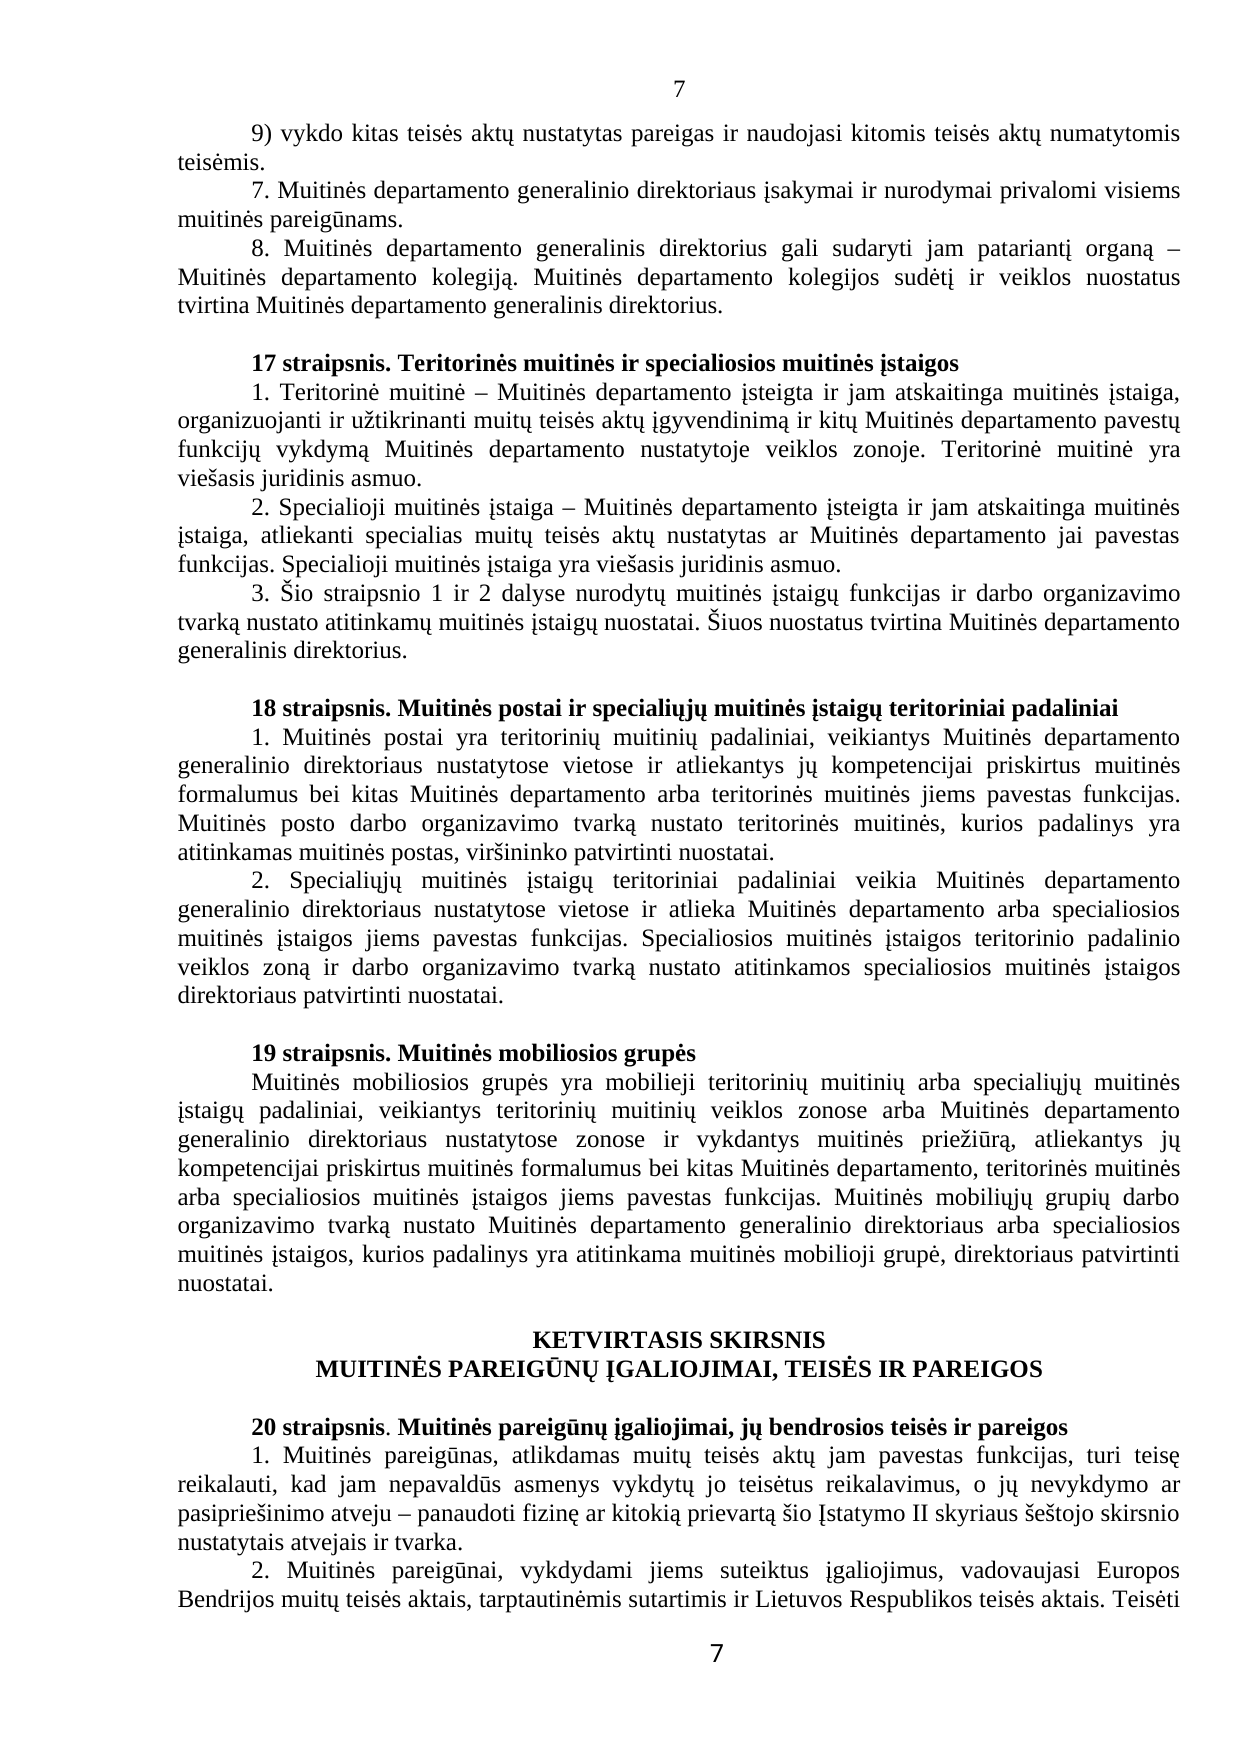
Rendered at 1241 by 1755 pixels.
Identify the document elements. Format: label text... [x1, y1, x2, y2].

text MUITINĖS PAREIGŪNŲ ĮGALIOJIMAI, TEISĖS IR PAREIGOS [177, 1354, 1181, 1383]
text 2. Muitinės pareigūnai, vykdydami jiems suteiktus įgaliojimus, vadovaujasi Europos Bendrijos muitų teisės aktais, tarptautinėmis sutartimis ir Lietuvos Respublikos teisės aktais. Teisėti [177, 1556, 1181, 1613]
text 19 straipsnis. Muitinės mobiliosios grupės [177, 1038, 1181, 1067]
text 2. Specialiųjų muitinės įstaigų teritoriniai padaliniai veikia Muitinės departamento generalinio direktoriaus nustatytose vietose ir atlieka Muitinės departamento arba specialiosios muitinės įstaigos jiems pavestas funkcijas. Specialiosios muitinės įstaigos teritorinio padalinio veiklos zoną ir darbo organizavimo tvarką nustato atitinkamos specialiosios muitinės įstaigos direktoriaus patvirtinti nuostatai. [177, 866, 1181, 1009]
text 2. Specialioji muitinės įstaiga – Muitinės departamento įsteigta ir jam atskaitinga muitinės įstaiga, atliekanti specialias muitų teisės aktų nustatytas ar Muitinės departamento jai pavestas funkcijas. Specialioji muitinės įstaiga yra viešasis juridinis asmuo. [177, 492, 1181, 578]
text 1. Muitinės postai yra teritorinių muitinių padaliniai, veikiantys Muitinės departamento generalinio direktoriaus nustatytose vietose ir atliekantys jų kompetencijai priskirtus muitinės formalumus bei kitas Muitinės departamento arba teritorinės muitinės jiems pavestas funkcijas. Muitinės posto darbo organizavimo tvarką nustato teritorinės muitinės, kurios padalinys yra atitinkamas muitinės postas, viršininko patvirtinti nuostatai. [177, 722, 1181, 866]
text 17 straipsnis. Teritorinės muitinės ir specialiosios muitinės įstaigos [177, 348, 1181, 377]
text 9) vykdo kitas teisės aktų nustatytas pareigas ir naudojasi kitomis teisės aktų numatytomis teisėmis. [177, 118, 1181, 176]
text Muitinės mobiliosios grupės yra mobilieji teritorinių muitinių arba specialiųjų muitinės įstaigų padaliniai, veikiantys teritorinių muitinių veiklos zonose arba Muitinės departamento generalinio direktoriaus nustatytose zonose ir vykdantys muitinės priežiūrą, atliekantys jų kompetencijai priskirtus muitinės formalumus bei kitas Muitinės departamento, teritorinės muitinės arba specialiosios muitinės įstaigos jiems pavestas funkcijas. Muitinės mobiliųjų grupių darbo organizavimo tvarką nustato Muitinės departamento generalinio direktoriaus arba specialiosios muitinės įstaigos, kurios padalinys yra atitinkama muitinės mobilioji grupė, direktoriaus patvirtinti nuostatai. [177, 1067, 1181, 1297]
text 18 straipsnis. Muitinės postai ir specialiųjų muitinės įstaigų teritoriniai padaliniai [251, 693, 1181, 722]
text 8. Muitinės departamento generalinis direktorius gali sudaryti jam patariantį organą – Muitinės departamento kolegiją. Muitinės departamento kolegijos sudėtį ir veiklos nuostatus tvirtina Muitinės departamento generalinis direktorius. [177, 233, 1181, 319]
text 1. Muitinės pareigūnas, atlikdamas muitų teisės aktų jam pavestas funkcijas, turi teisę reikalauti, kad jam nepavaldūs asmenys vykdytų jo teisėtus reikalavimus, o jų nevykdymo ar pasipriešinimo atveju – panaudoti fizinę ar kitokią prievartą šio Įstatymo II skyriaus šeštojo skirsnio nustatytais atvejais ir tvarka. [177, 1441, 1181, 1556]
text 3. Šio straipsnio 1 ir 2 dalyse nurodytų muitinės įstaigų funkcijas ir darbo organizavimo tvarką nustato atitinkamų muitinės įstaigų nuostatai. Šiuos nuostatus tvirtina Muitinės departamento generalinis direktorius. [177, 578, 1181, 664]
text 1. Teritorinė muitinė – Muitinės departamento įsteigta ir jam atskaitinga muitinės įstaiga, organizuojanti ir užtikrinanti muitų teisės aktų įgyvendinimą ir kitų Muitinės departamento pavestų funkcijų vykdymą Muitinės departamento nustatytoje veiklos zonoje. Teritorinė muitinė yra viešasis juridinis asmuo. [177, 377, 1181, 492]
text 7. Muitinės departamento generalinio direktoriaus įsakymai ir nurodymai privalomi visiems muitinės pareigūnams. [177, 176, 1181, 233]
text 20 straipsnis. Muitinės pareigūnų įgaliojimai, jų bendrosios teisės ir pareigos [177, 1412, 1181, 1441]
text KETVIRTASIS SKIRSNIS [177, 1326, 1181, 1354]
